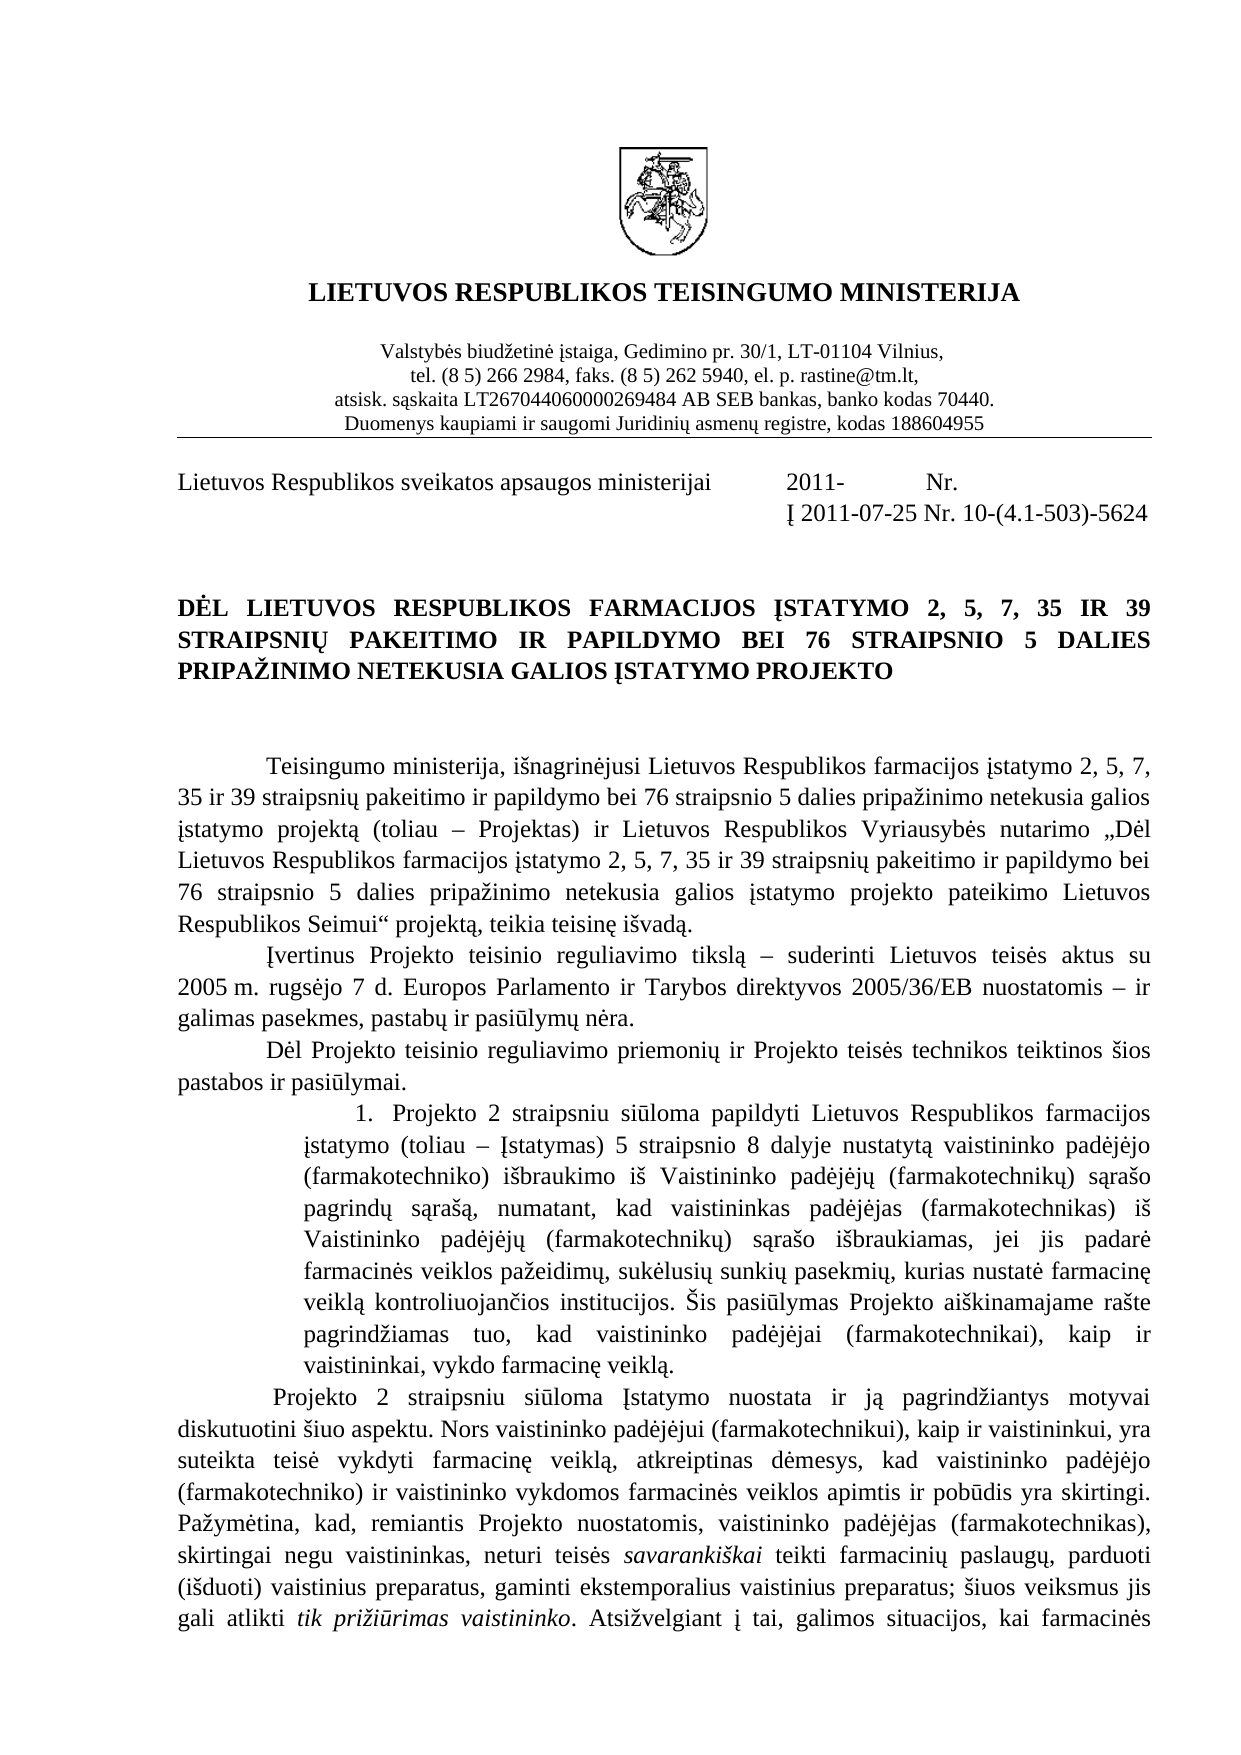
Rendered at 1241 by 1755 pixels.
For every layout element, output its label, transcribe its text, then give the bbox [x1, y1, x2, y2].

text Įvertinus Projekto teisinio reguliavimo tikslą – suderinti Lietuvos teisės aktus su 2005 m. rugsėjo 7 d. Europos Parlamento ir Tarybos direktyvos 2005/36/EB nuostatomis – ir galimas pasekmes, pastabų ir pasiūlymų nėra. [177, 940, 1152, 1032]
text LIETUVOS RESPUBLIKOS TEISINGUMO MINISTERIJA [177, 276, 1152, 308]
list Projekto 2 straipsniu siūloma Įstatymo nuostata ir ją pagrindžiantys motyvai diskutuotini šiuo aspektu. Nors vaistininko padėjėjui (farmakotechnikui), kaip ir vaistininkui, yra suteikta teisė vykdyti farmacinę veiklą, atkreiptinas dėmesys, kad vaistininko padėjėjo (farmakotechniko) ir vaistininko vykdomos farmacinės veiklos apimtis ir pobūdis yra skirtingi. Pažymėtina, kad, remiantis Projekto nuostatomis, vaistininko padėjėjas (farmakotechnikas), skirtingai negu vaistininkas, neturi teisės savarankiškai teikti farmacinių paslaugų, parduoti (išduoti) vaistinius preparatus, gaminti ekstemporalius vaistinius preparatus; šiuos veiksmus jis gali atlikti tik prižiūrimas vaistininko. Atsižvelgiant į tai, galimos situacijos, kai farmacinės [177, 1382, 1152, 1632]
text tel. (8 5) 266 2984, faks. (8 5) 262 5940, el. p. rastine@tm.lt, [177, 363, 1152, 387]
text Dėl Projekto teisinio reguliavimo priemonių ir Projekto teisės technikos teiktinos šios pastabos ir pasiūlymai. [177, 1035, 1152, 1095]
text atsisk. sąskaita LT267044060000269484 AB SEB bankas, banko kodas 70440. [177, 387, 1152, 411]
text Lietuvos Respublikos sveikatos apsaugos ministerijai 2011- Nr. [177, 467, 1152, 496]
text DĖL LIETUVOS RESPUBLIKOS FARMACIJOS ĮSTATYMO 2, 5, 7, 35 IR 39 STRAIPSNIŲ PAKEITIMO IR PAPILDYMO BEI 76 STRAIPSNIO 5 DALIES PRIPAŽINIMO NETEKUSIA GALIOS ĮSTATYMO PROJEKTO [177, 593, 1152, 685]
text Valstybės biudžetinė įstaiga, Gedimino pr. 30/1, LT-01104 Vilnius, [177, 339, 1152, 363]
text Duomenys kaupiami ir saugomi Juridinių asmenų registre, kodas 188604955 [177, 411, 1152, 437]
text Į 2011-07-25 Nr. 10-(4.1-503)-5624 [177, 498, 1152, 527]
text Teisingumo ministerija, išnagrinėjusi Lietuvos Respublikos farmacijos įstatymo 2, 5, 7, 35 ir 39 straipsnių pakeitimo ir papildymo bei 76 straipsnio 5 dalies pripažinimo netekusia galios įstatymo projektą (toliau – Projektas) ir Lietuvos Respublikos Vyriausybės nutarimo „Dėl Lietuvos Respublikos farmacijos įstatymo 2, 5, 7, 35 ir 39 straipsnių pakeitimo ir papildymo bei 76 straipsnio 5 dalies pripažinimo netekusia galios įstatymo projekto pateikimo Lietuvos Respublikos Seimui“ projektą, teikia teisinę išvadą. [177, 751, 1152, 937]
list Projekto 2 straipsniu siūloma papildyti Lietuvos Respublikos farmacijos įstatymo (toliau – Įstatymas) 5 straipsnio 8 dalyje nustatytą vaistininko padėjėjo (farmakotechniko) išbraukimo iš Vaistininko padėjėjų (farmakotechnikų) sąrašo pagrindų sąrašą, numatant, kad vaistininkas padėjėjas (farmakotechnikas) iš Vaistininko padėjėjų (farmakotechnikų) sąrašo išbraukiamas, jei jis padarė farmacinės veiklos pažeidimų, sukėlusių sunkių pasekmių, kurias nustatė farmacinę veiklą kontroliuojančios institucijos. Šis pasiūlymas Projekto aiškinamajame rašte pagrindžiamas tuo, kad vaistininko padėjėjai (farmakotechnikai), kaip ir vaistininkai, vykdo farmacinę veiklą. [266, 1098, 1152, 1379]
